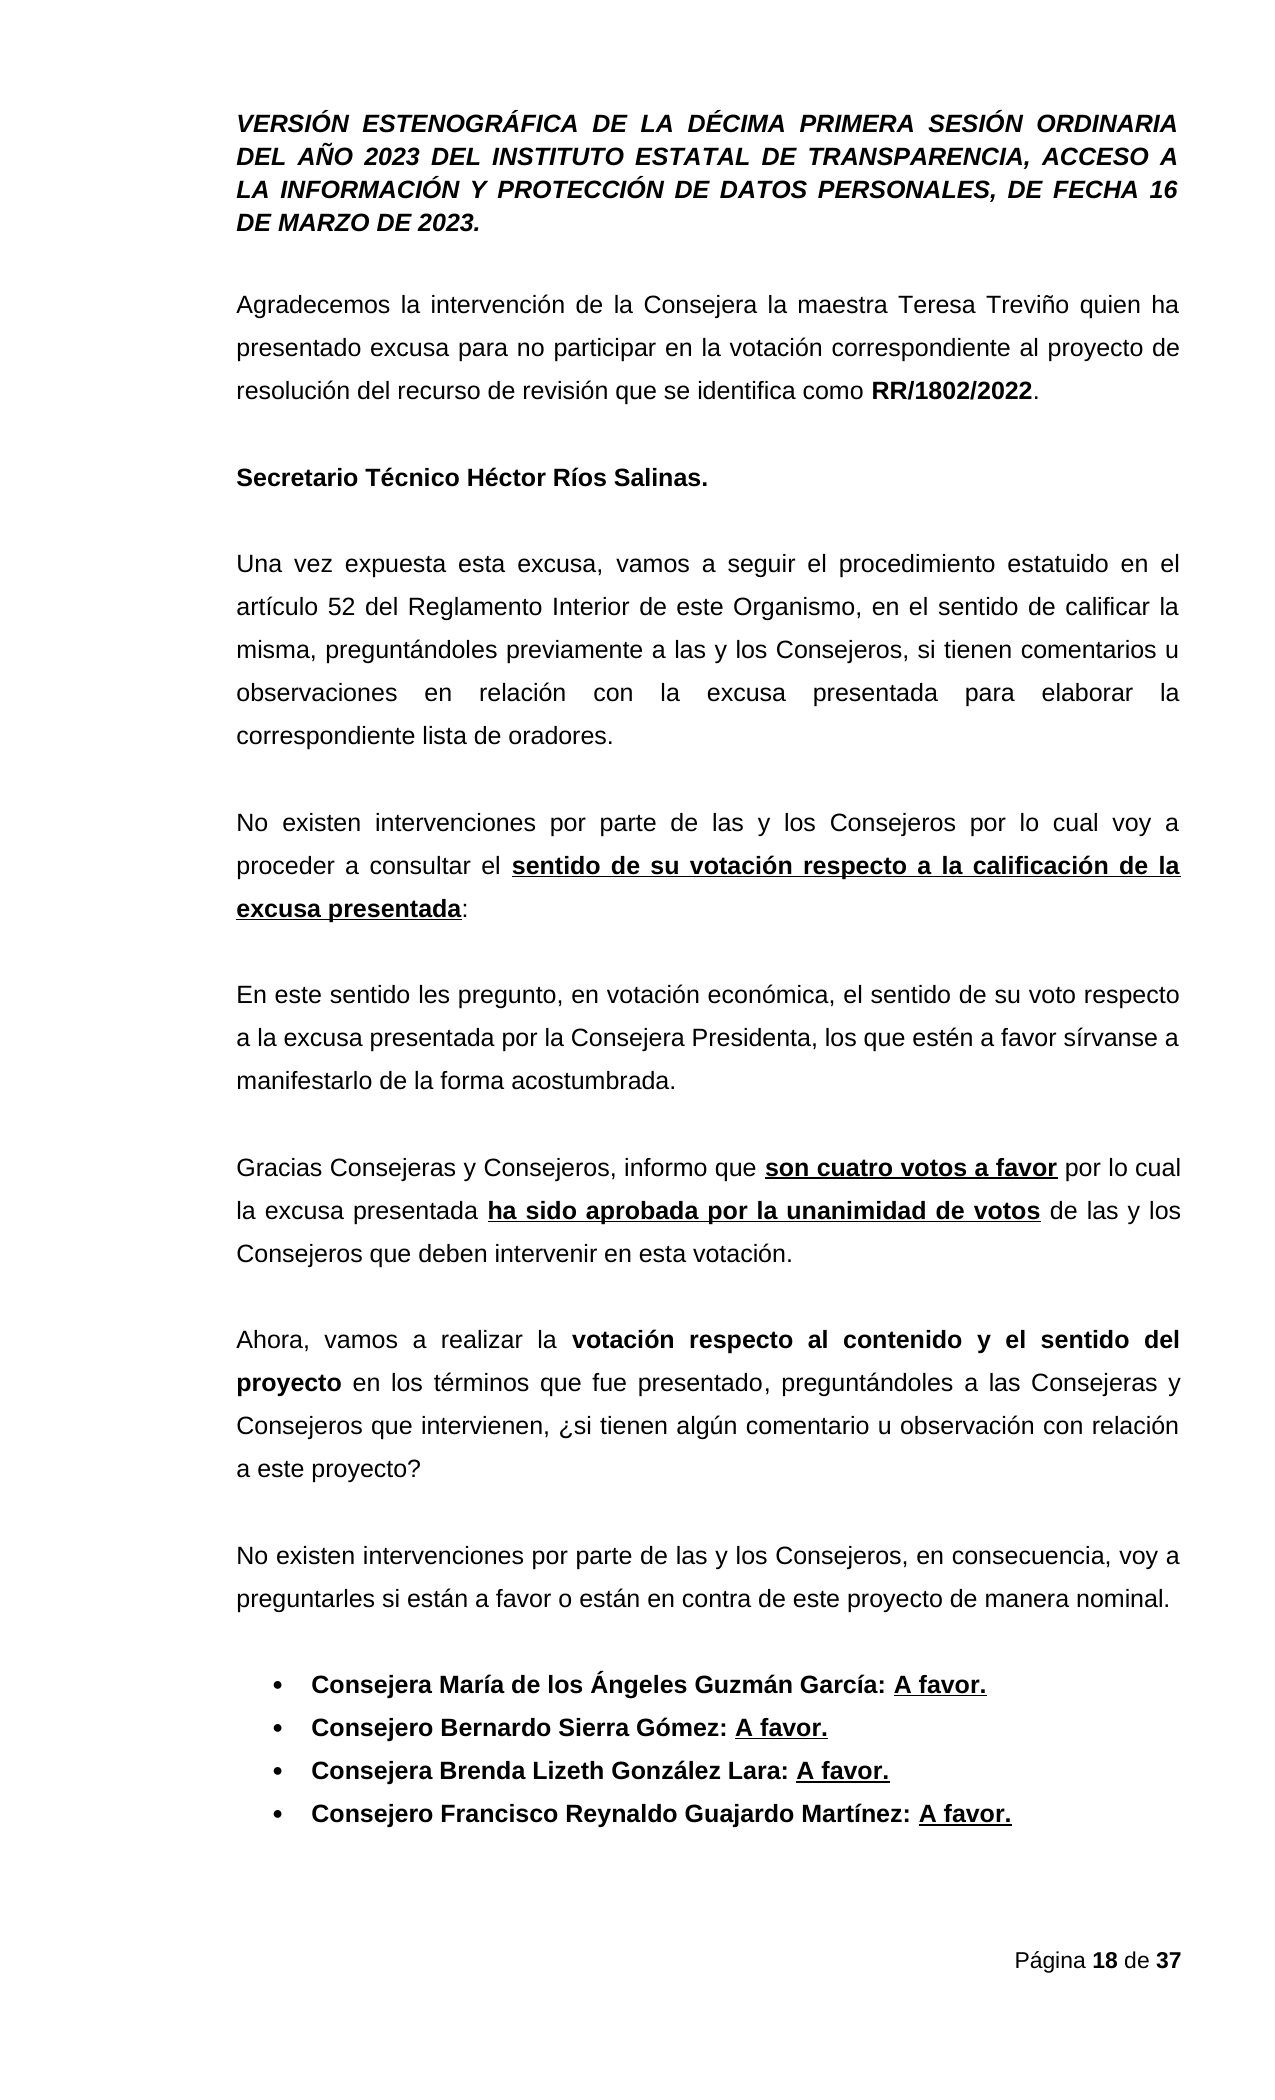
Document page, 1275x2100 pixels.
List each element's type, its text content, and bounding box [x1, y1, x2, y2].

text Ahora, vamos a realizar la votación respecto al contenido y el sentido del proyecto en los términos que fue presentado, preguntándoles a las Consejeras y Consejeros que intervienen, ¿si tienen algún comentario u observación con relación a este proyecto? [236, 1325, 1181, 1483]
list En este sentido les pregunto, en votación económica, el sentido de su voto respecto a la excusa presentada por la Consejera Presidenta, los que estén a favor sírvanse a manifestarlo de la forma acostumbrada. [236, 980, 1181, 1095]
list Gracias Consejeras y Consejeros, informo que son cuatro votos a favor por lo cual la excusa presentada ha sido aprobada por la unanimidad de votos de las y los Consejeros que deben intervenir en esta votación. [236, 1153, 1181, 1268]
text Una vez expuesta esta excusa, vamos a seguir el procedimiento estatuido en el artículo 52 del Reglamento Interior de este Organismo, en el sentido de calificar la misma, preguntándoles previamente a las y los Consejeros, si tienen comentarios u observaciones en relación con la excusa presentada para elaborar la correspondiente lista de oradores. [236, 549, 1181, 750]
list Consejero Bernardo Sierra Gómez: A favor. [274, 1713, 1181, 1742]
text Secretario Técnico Héctor Ríos Salinas. [236, 463, 1181, 491]
text No existen intervenciones por parte de las y los Consejeros, en consecuencia, voy a preguntarles si están a favor o están en contra de este proyecto de manera nominal. [236, 1541, 1181, 1613]
list Consejera Brenda Lizeth González Lara: A favor. [274, 1756, 1181, 1785]
text No existen intervenciones por parte de las y los Consejeros por lo cual voy a proceder a consultar el sentido de su votación respecto a la calificación de la excusa presentada: [236, 808, 1181, 923]
list Consejera María de los Ángeles Guzmán García: A favor. [274, 1670, 1181, 1699]
list Consejero Francisco Reynaldo Guajardo Martínez: A favor. [274, 1799, 1181, 1828]
text Agradecemos la intervención de la Consejera la maestra Teresa Treviño quien ha presentado excusa para no participar en la votación correspondiente al proyecto de resolución del recurso de revisión que se identifica como RR/1802/2022. [236, 290, 1181, 405]
